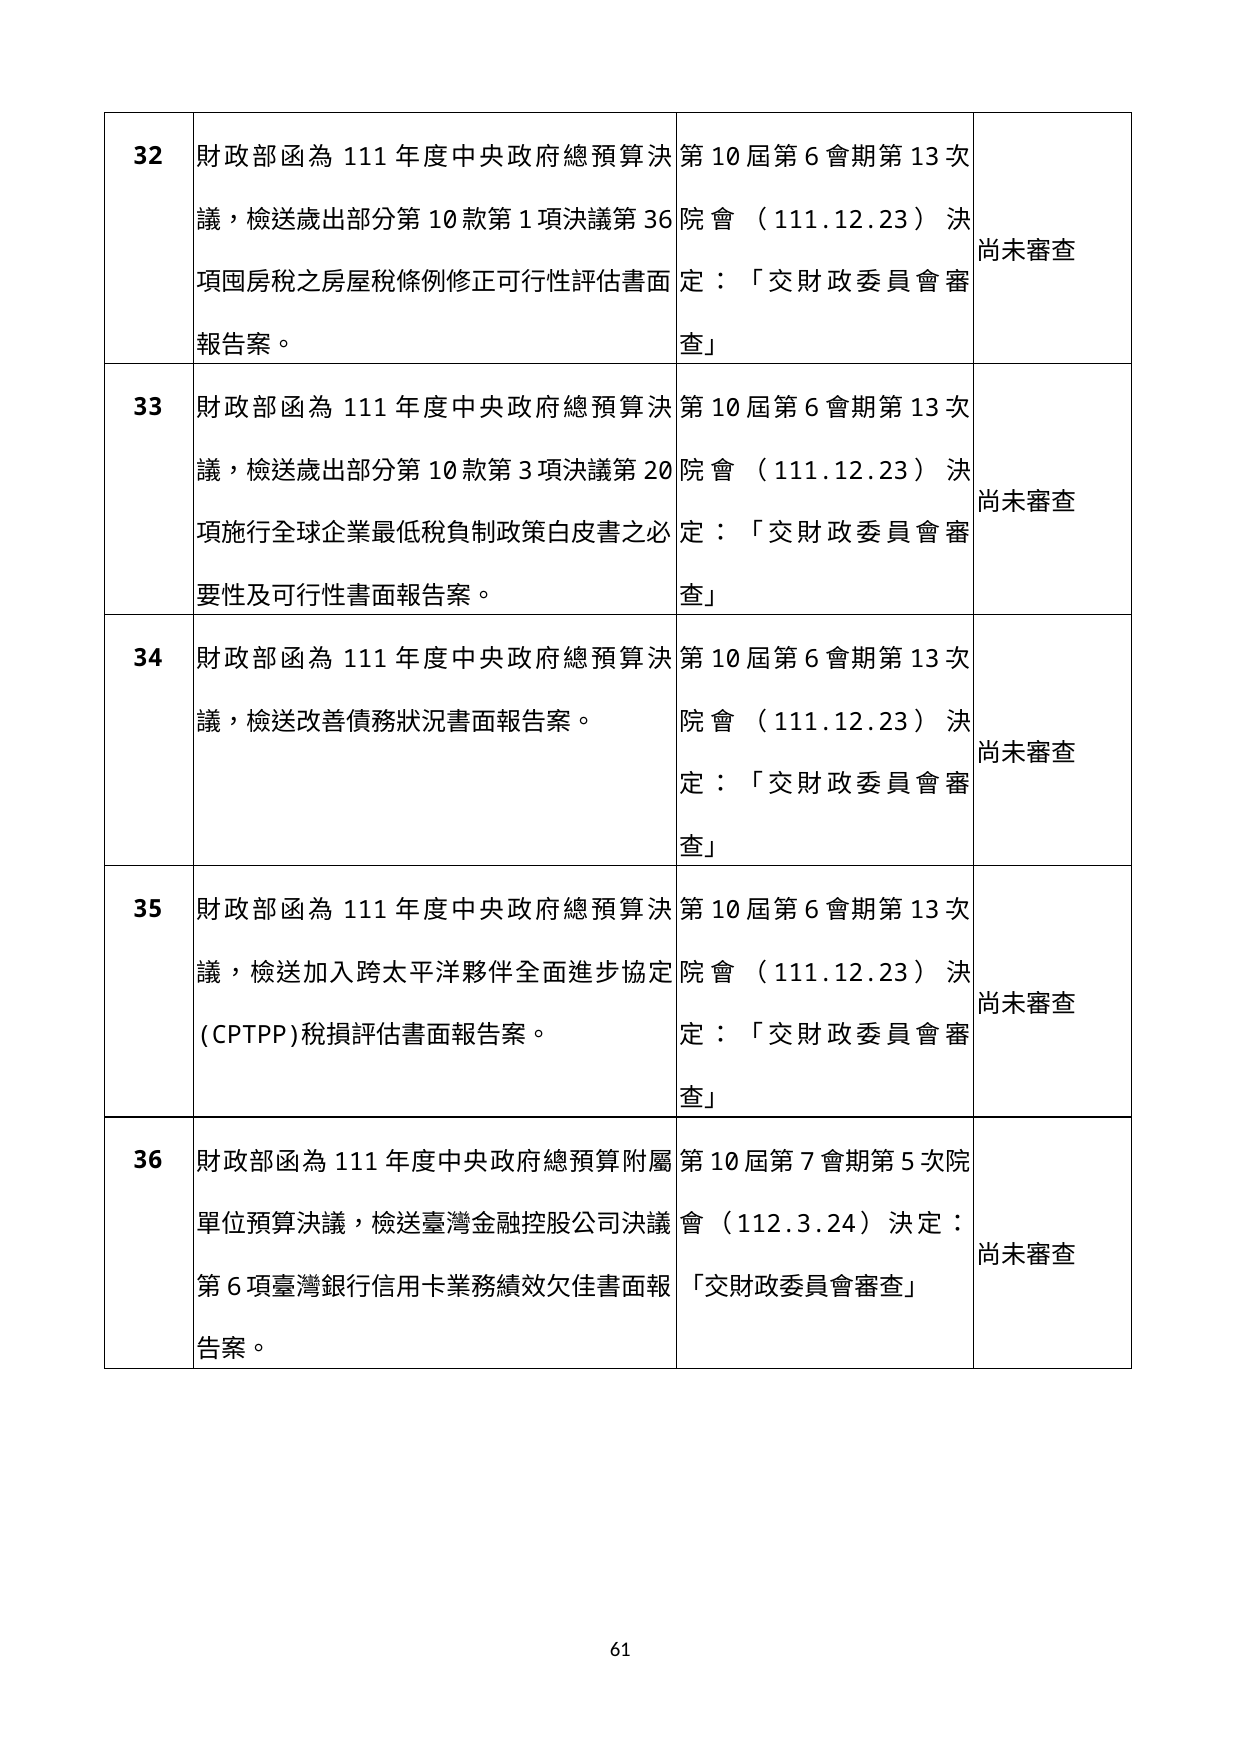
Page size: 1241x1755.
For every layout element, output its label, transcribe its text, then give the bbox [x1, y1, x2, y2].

table_cell [1132, 1116, 1136, 1367]
table_cell [1132, 363, 1136, 614]
table_cell 財政部函為111年度中央政府總預算決議，檢送歲出部分第10款第1項決議第36項囤房稅之房屋稅條例修正可行性評估書面報告案。 [194, 113, 676, 363]
table_cell [1132, 865, 1136, 1116]
table_cell [1132, 112, 1136, 363]
table_cell [105, 866, 193, 1116]
table_cell 第10屆第7會期第5次院會（112.3.24）決定：「交財政委員會審查」 [677, 1118, 973, 1367]
table_cell [105, 364, 193, 614]
table_cell [105, 1118, 193, 1367]
table_cell 尚未審查 [974, 1118, 1131, 1367]
table_cell 尚未審查 [974, 364, 1131, 614]
table_cell [105, 113, 193, 363]
table_cell 財政部函為111年度中央政府總預算決議，檢送加入跨太平洋夥伴全面進步協定(CPTPP)稅損評估書面報告案。 [194, 866, 676, 1116]
table_cell 財政部函為111年度中央政府總預算決議，檢送歲出部分第10款第3項決議第20項施行全球企業最低稅負制政策白皮書之必要性及可行性書面報告案。 [194, 364, 676, 614]
table_cell 尚未審查 [974, 615, 1131, 865]
table_cell 第10屆第6會期第13次院會（111.12.23）決定：「交財政委員會審查」 [677, 364, 973, 614]
table_cell [105, 615, 193, 865]
table_cell 第10屆第6會期第13次院會（111.12.23）決定：「交財政委員會審查」 [677, 866, 973, 1116]
table_cell 第10屆第6會期第13次院會（111.12.23）決定：「交財政委員會審查」 [677, 615, 973, 865]
table_cell [1132, 614, 1136, 865]
table_cell 財政部函為111年度中央政府總預算附屬單位預算決議，檢送臺灣金融控股公司決議第6項臺灣銀行信用卡業務績效欠佳書面報告案。 [194, 1118, 676, 1367]
table_cell 第10屆第6會期第13次院會（111.12.23）決定：「交財政委員會審查」 [677, 113, 973, 363]
table_cell 尚未審查 [974, 113, 1131, 363]
table_cell 尚未審查 [974, 866, 1131, 1116]
table_cell 財政部函為111年度中央政府總預算決議，檢送改善債務狀況書面報告案。 [194, 615, 676, 865]
